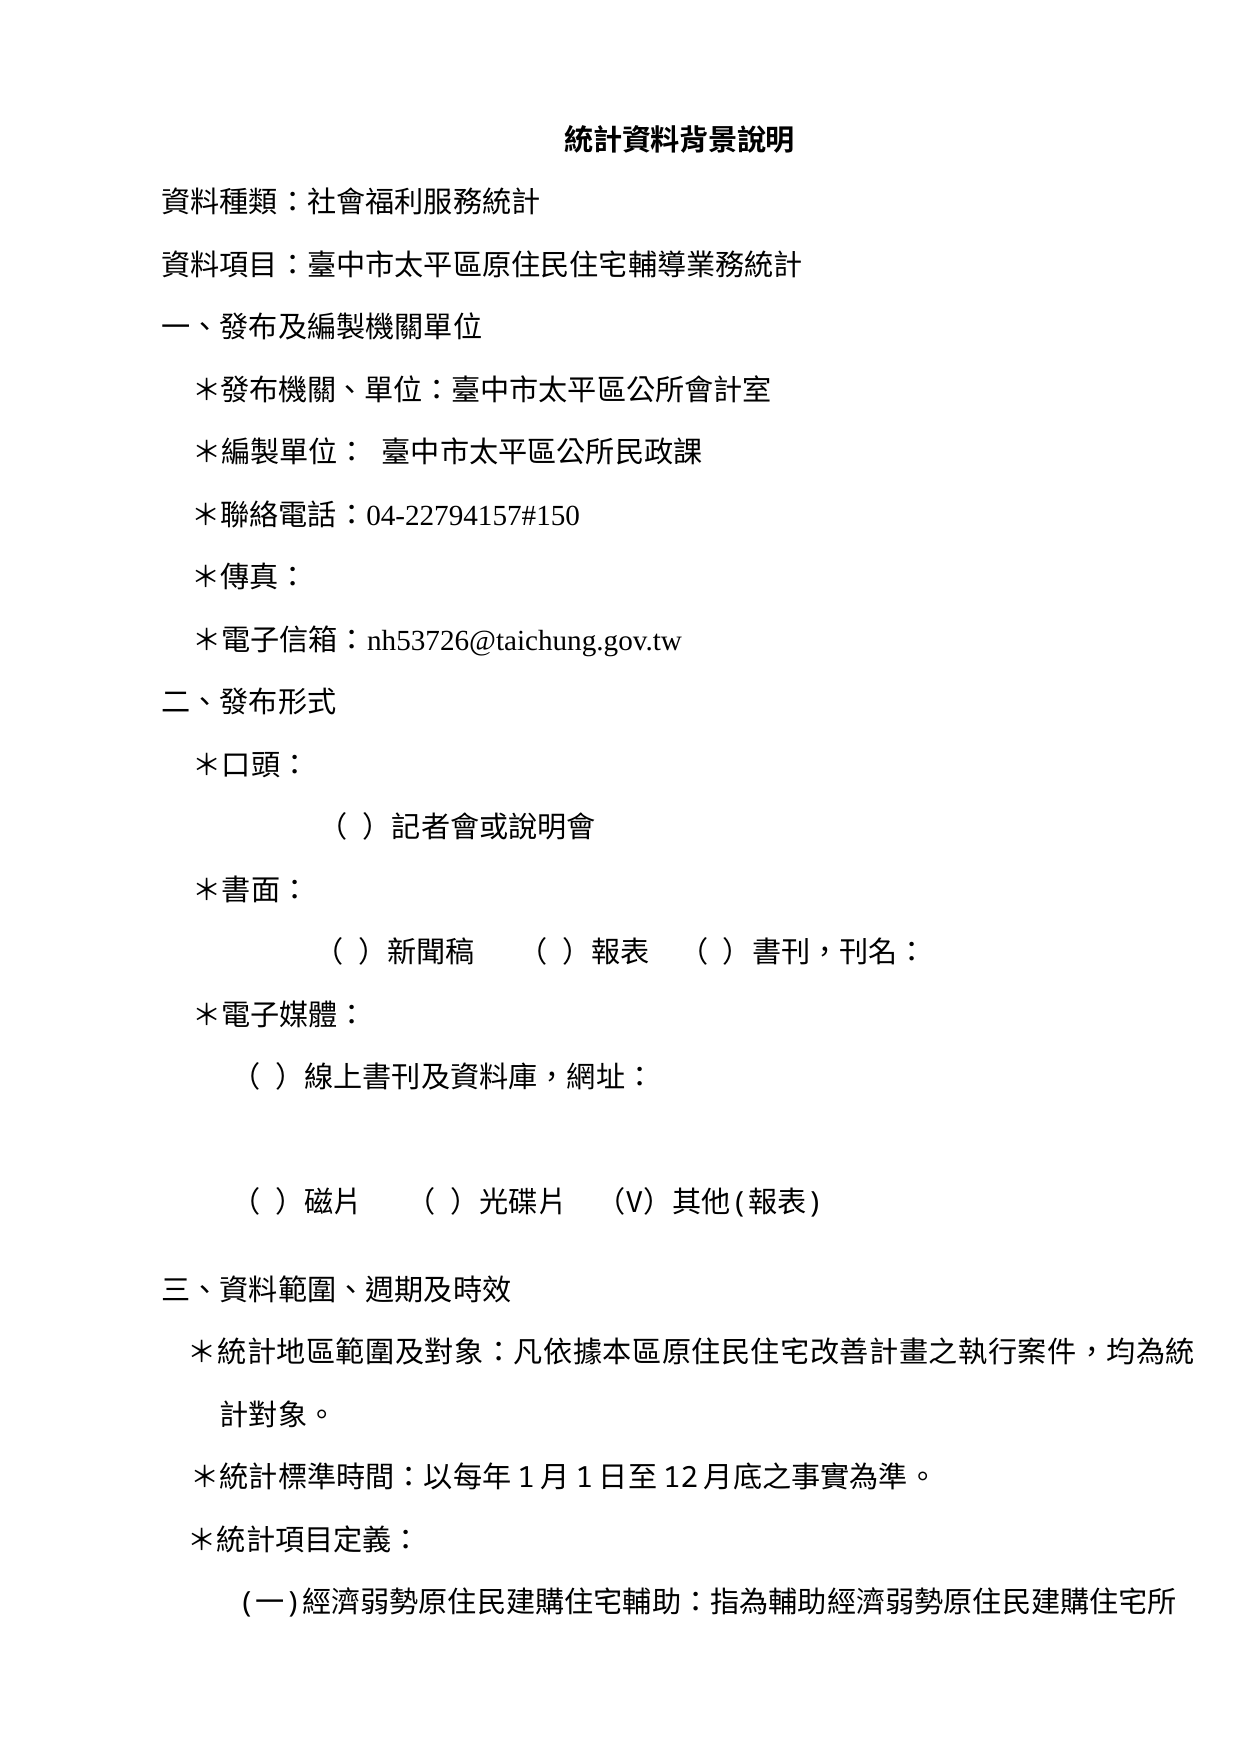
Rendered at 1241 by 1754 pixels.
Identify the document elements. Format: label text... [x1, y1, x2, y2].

table_header 統計資料背景說明 資料種類：社會福利服務統計 資料項目：臺中市太平區原住民住宅輔導業務統計 一、發布及編製機關單位 ＊發布機關、單位：臺中市太平區公所會計室 ＊編製單位： 臺中市太平區公所民政課 ＊聯絡電話：04-22794157#150 ＊傳真： ＊電子信箱：nh53726@taichung.gov.tw 二、發布形式 口頭： （ ）記者會或說明會 書面： （ ）新聞稿 （ ）報表 （ ）書刊，刊名： ＊電子媒體： （ ）線上書刊及資料庫，網址： （ ）磁片 （ ）光碟片 （V）其他(報表) 三、資料範圍、週期及時效 ＊統計地區範圍及對象：凡依據本區原住民住宅改善計畫之執行案件，均為統計對象。 ＊統計標準時間：以每年1月1日至12月底之事實為準。 ＊統計項目定義： (一)經濟弱勢原住民建購住宅輔助：指為輔助經濟弱勢原住民建購住宅所 [150, 96, 1209, 1621]
